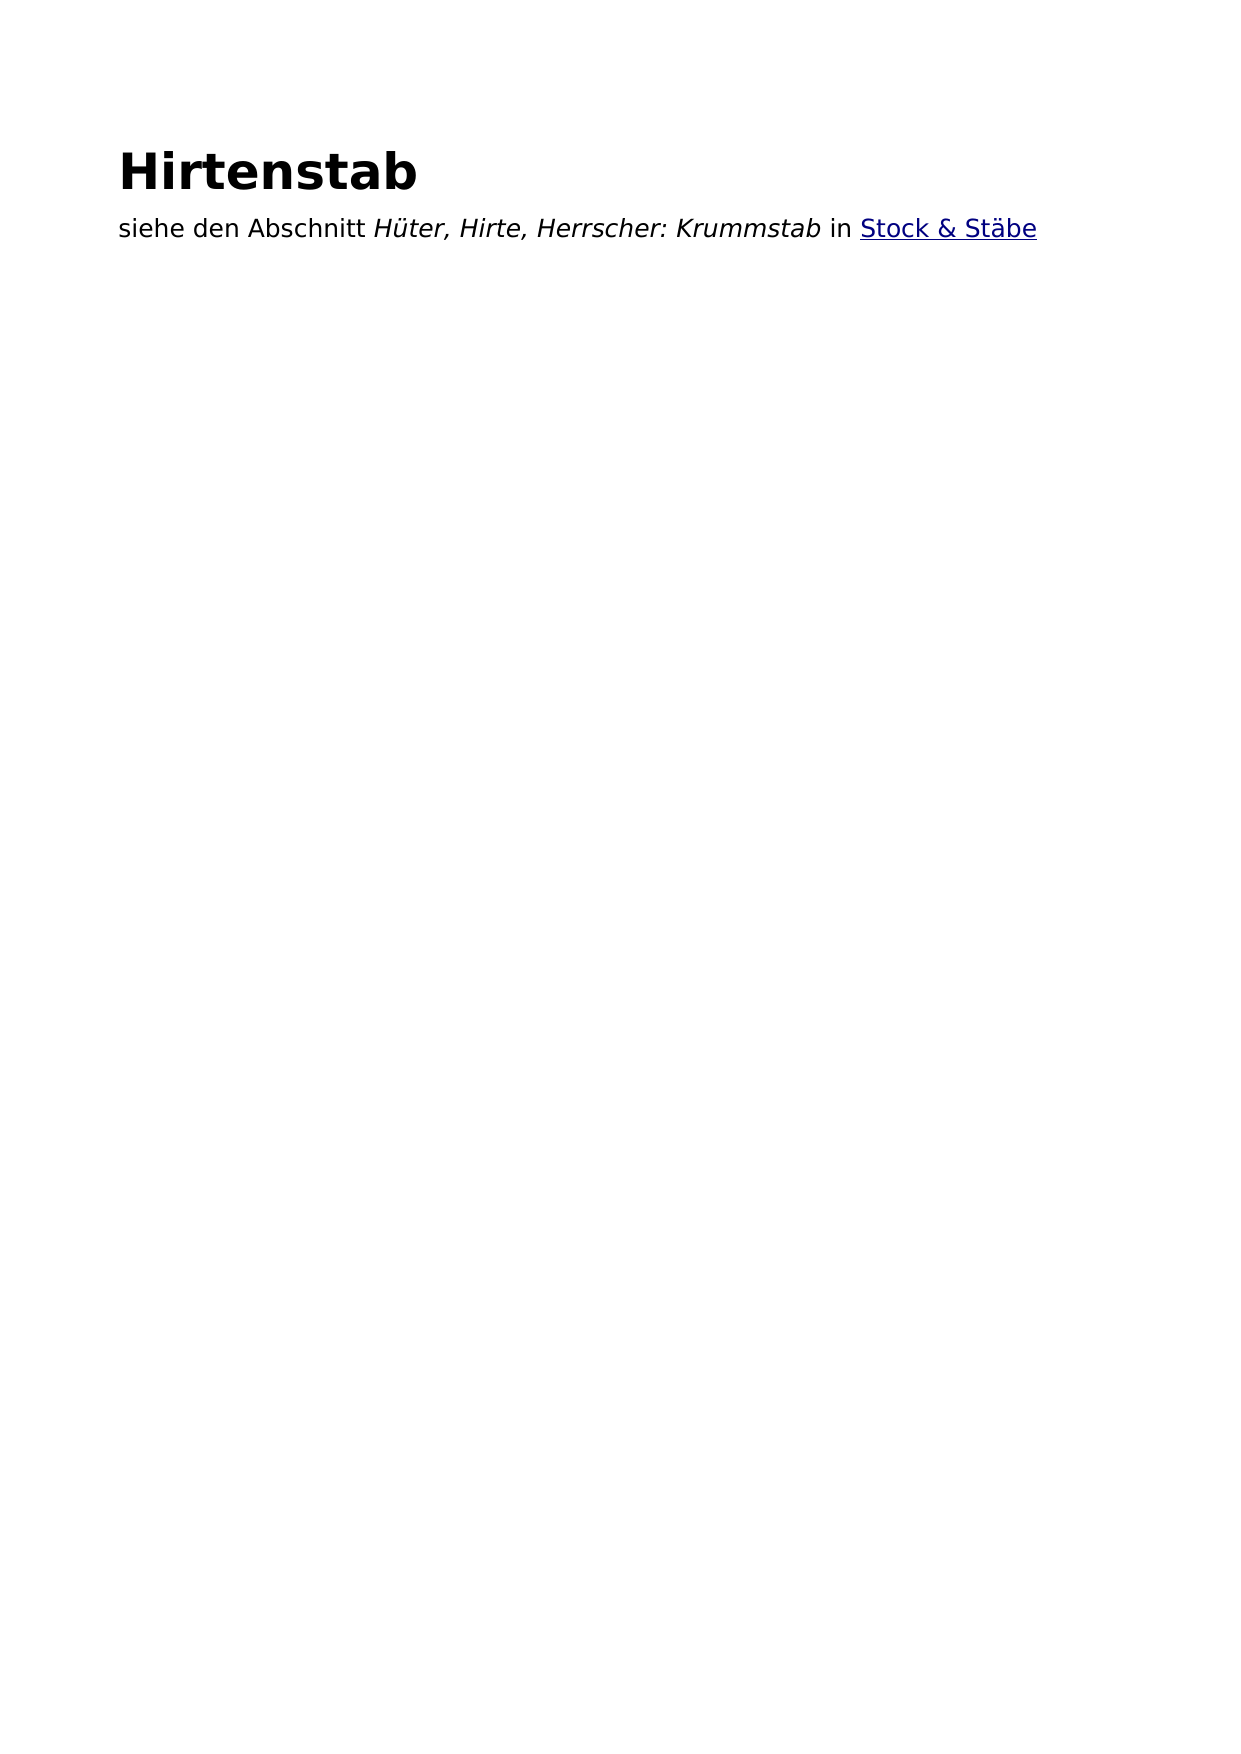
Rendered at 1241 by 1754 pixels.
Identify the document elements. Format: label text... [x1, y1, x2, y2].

subtitle Hirtenstab [118, 143, 1122, 201]
text siehe den Abschnitt Hüter, Hirte, Herrscher: Krummstab in Stock & Stäbe [118, 214, 1122, 243]
